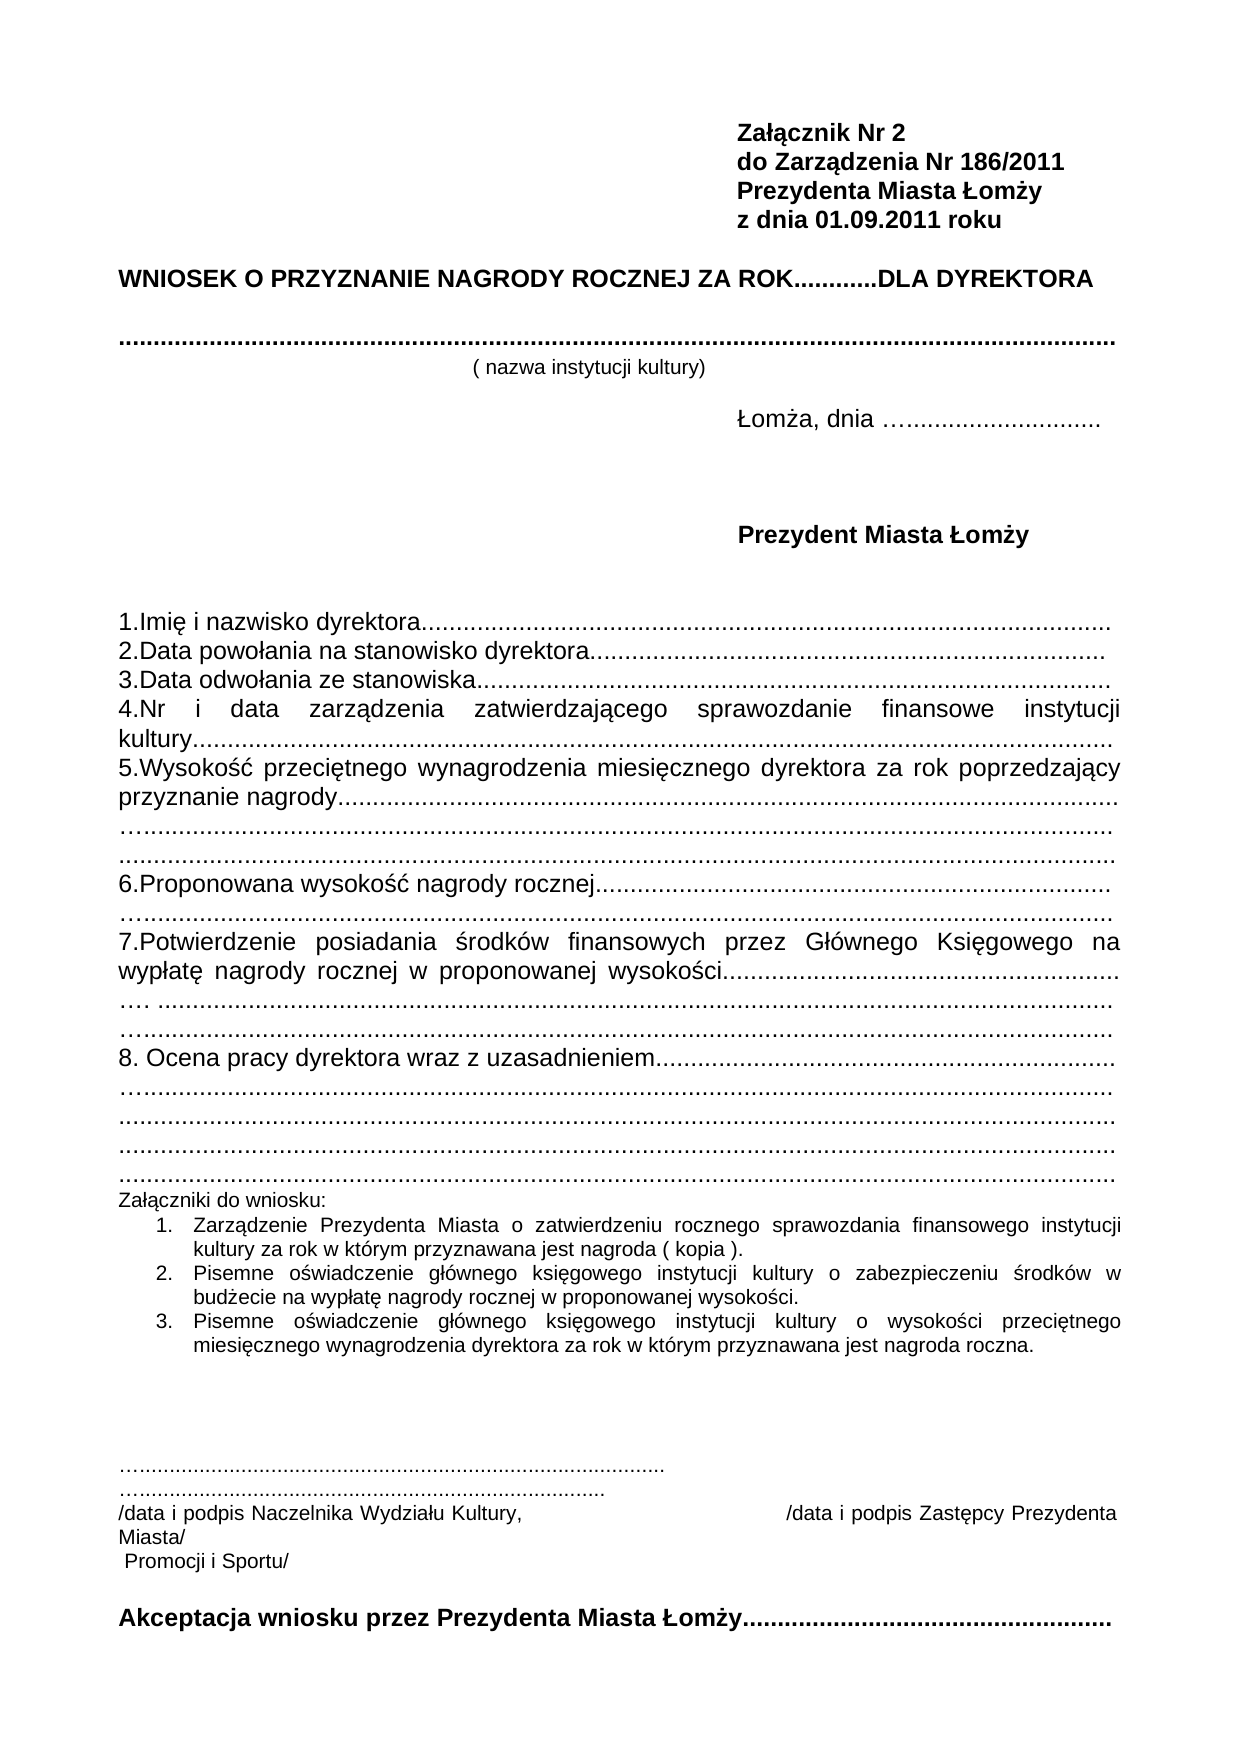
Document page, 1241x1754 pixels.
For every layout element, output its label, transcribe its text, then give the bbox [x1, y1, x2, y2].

text /data i podpis Naczelnika Wydziału Kultury, /data i podpis Zastępcy Prezydenta Miasta/ [118, 1501, 1122, 1549]
list Pisemne oświadczenie głównego księgowego instytucji kultury o wysokości przeciętnego miesięcznego wynagrodzenia dyrektora za rok w którym przyznawana jest nagroda roczna. [156, 1309, 1122, 1357]
text Promocji i Sportu/ [118, 1549, 1122, 1573]
text WNIOSEK O PRZYZNANIE NAGRODY ROCZNEJ ZA ROK............DLA DYREKTORA [118, 263, 1122, 292]
text ............................................................................................................................................... [118, 322, 1122, 351]
text 6.Proponowana wysokość nagrody rocznej.......................................................................... [118, 869, 1122, 898]
text do Zarządzenia Nr 186/2011 [118, 147, 1122, 176]
text 2.Data powołania na stanowisko dyrektora.......................................................................... [118, 636, 1122, 665]
text …........................................................................................................................................... [118, 898, 1122, 927]
text Łomża, dnia …............................ [118, 404, 1122, 433]
text z dnia 01.09.2011 roku [118, 205, 1122, 234]
text 1.Imię i nazwisko dyrektora................................................................................................... [118, 607, 1122, 636]
text 3.Data odwołania ze stanowiska........................................................................................... [118, 665, 1122, 694]
text …........................................................................................….............................................................................. [118, 1453, 1122, 1501]
text ( nazwa instytucji kultury) [118, 351, 1122, 380]
text Akceptacja wniosku przez Prezydenta Miasta Łomży..................................................... [118, 1602, 1122, 1632]
list Zarządzenie Prezydenta Miasta o zatwierdzeniu rocznego sprawozdania finansowego instytucji kultury za rok w którym przyznawana jest nagroda ( kopia ). [156, 1212, 1122, 1261]
list Pisemne oświadczenie głównego księgowego instytucji kultury o zabezpieczeniu środków w budżecie na wypłatę nagrody rocznej w proponowanej wysokości. [156, 1261, 1122, 1309]
text Prezydent Miasta Łomży [118, 520, 1122, 549]
text …...........................................................................................................................................8. Ocena pracy dyrektora wraz z uzasadnieniem.................................................................. [118, 1014, 1122, 1072]
text …........................................................................................................................................................................................................................................................................................................................................................................................................................................................................................................................................................................................ [118, 1072, 1122, 1188]
text Załącznik Nr 2 [118, 118, 1122, 147]
text 7.Potwierdzenie posiadania środków finansowych przez Głównego Księgowego na wypłatę nagrody rocznej w proponowanej wysokości......................................................... …. ......................................................................................................................................... [118, 927, 1122, 1014]
text ….......................................................................................................................................................................................................................................................................................... [118, 811, 1122, 869]
text 4.Nr i data zarządzenia zatwierdzającego sprawozdanie finansowe instytucji kultury.................................................................................................................................... [118, 694, 1122, 752]
text Załączniki do wniosku: [118, 1188, 1122, 1212]
text Prezydenta Miasta Łomży [118, 176, 1122, 205]
text 5.Wysokość przeciętnego wynagrodzenia miesięcznego dyrektora za rok poprzedzający przyznanie nagrody................................................................................................................ [118, 752, 1122, 811]
